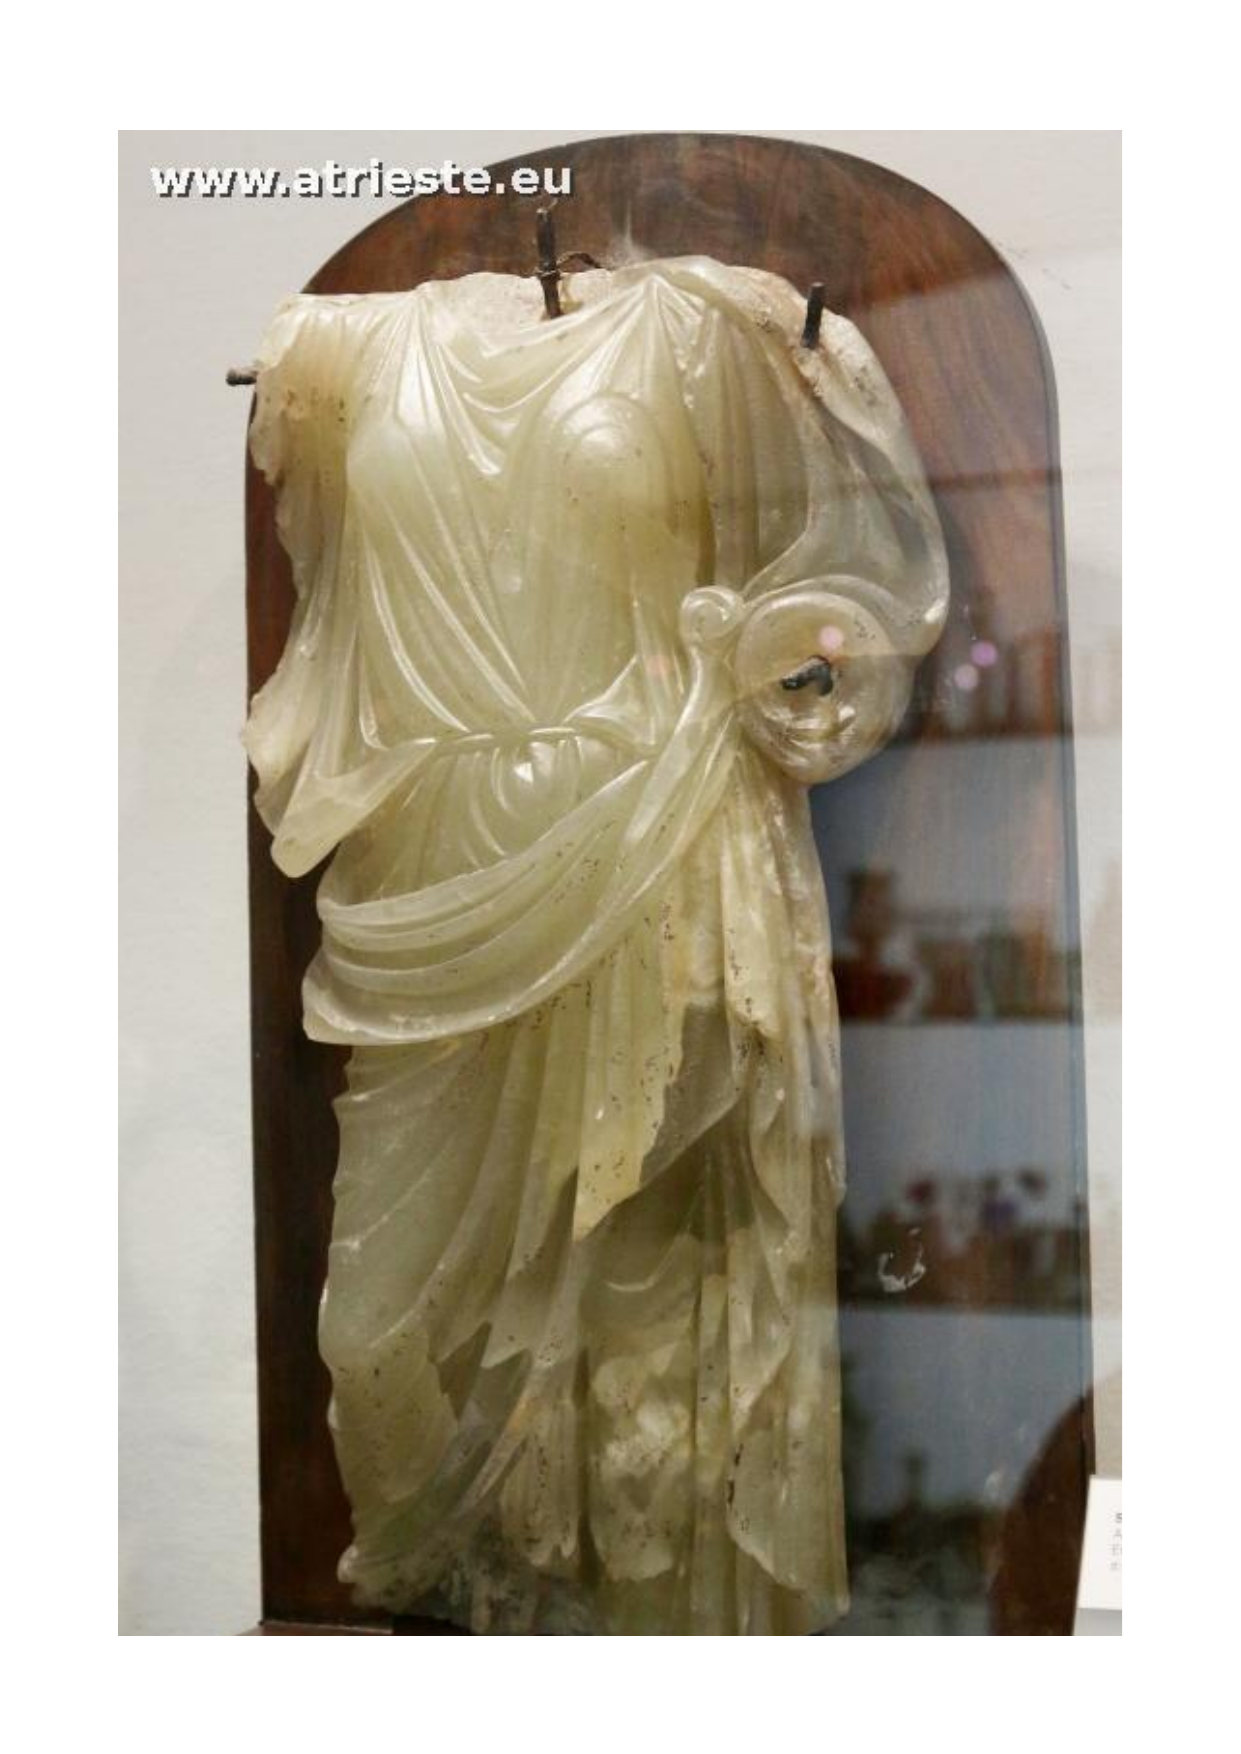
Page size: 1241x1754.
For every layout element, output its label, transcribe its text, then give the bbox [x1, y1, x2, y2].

picture [118, 130, 1123, 1636]
text | [118, 118, 1122, 130]
